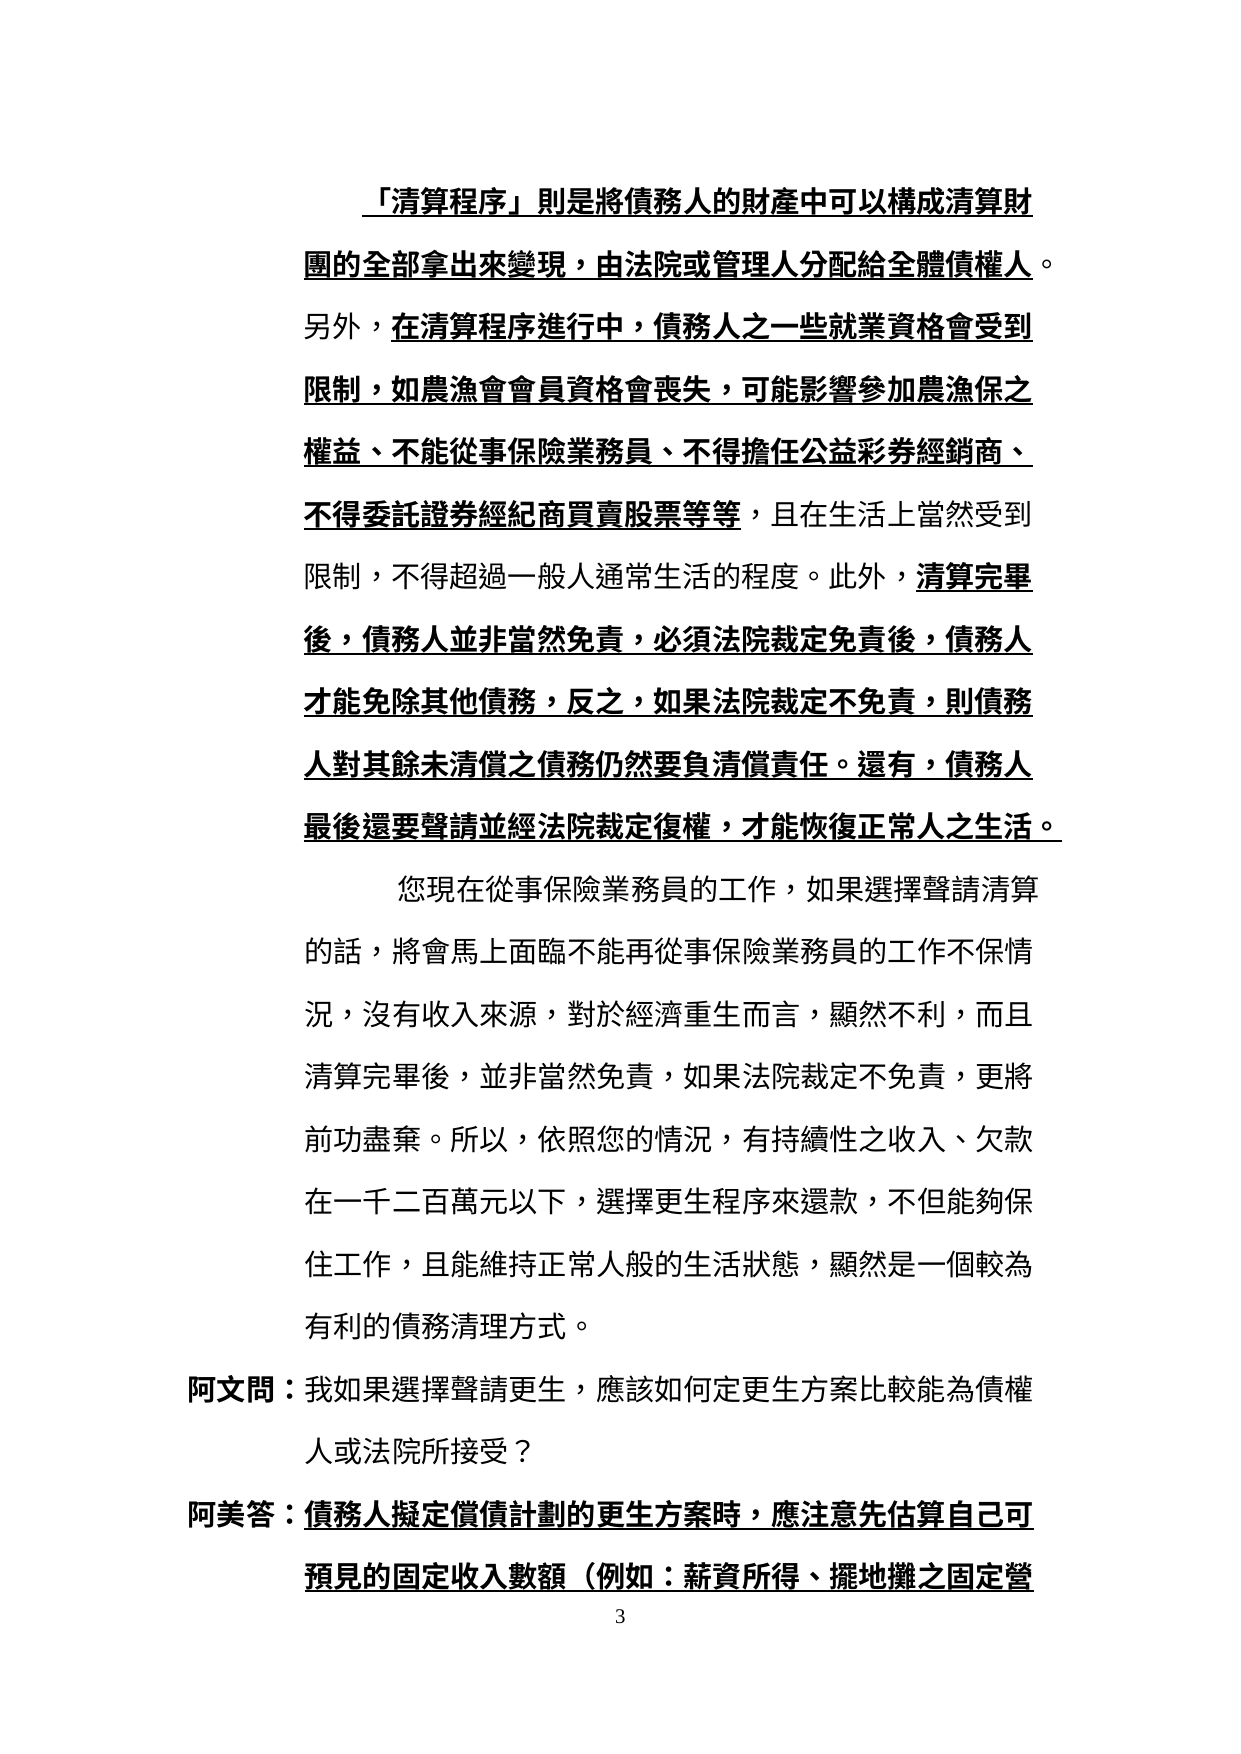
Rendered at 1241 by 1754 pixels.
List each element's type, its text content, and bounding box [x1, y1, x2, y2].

text 您現在從事保險業務員的工作，如果選擇聲請清算的話，將會馬上面臨不能再從事保險業務員的工作不保情況，沒有收入來源，對於經濟重生而言，顯然不利，而且清算完畢後，並非當然免責，如果法院裁定不免責，更將前功盡棄。所以，依照您的情況，有持續性之收入、欠款在一千二百萬元以下，選擇更生程序來還款，不但能夠保住工作，且能維持正常人般的生活狀態，顯然是一個較為有利的債務清理方式。 [187, 846, 1053, 1346]
text 「清算程序」則是將債務人的財產中可以構成清算財團的全部拿出來變現，由法院或管理人分配給全體債權人。另外，在清算程序進行中，債務人之一些就業資格會受到限制，如農漁會會員資格會喪失，可能影響參加農漁保之權益、不能從事保險業務員、不得擔任公益彩券經銷商、不得委託證券經紀商買賣股票等等，且在生活上當然受到限制，不得超過一般人通常生活的程度。此外，清算完畢後，債務人並非當然免責，必須法院裁定免責後，債務人才能免除其他債務，反之，如果法院裁定不免責，則債務人對其餘未清償之債務仍然要負清償責任。還有，債務人最後還要聲請並經法院裁定復權，才能恢復正常人之生活。 [303, 158, 1053, 840]
text 阿文問：我如果選擇聲請更生，應該如何定更生方案比較能為債權人或法院所接受？ [187, 1346, 1053, 1471]
text 阿美答：債務人擬定償債計劃的更生方案時，應注意先估算自己可預見的固定收入數額（例如：薪資所得、擺地攤之固定營業所得、兼差開計程車之營業所得等等），然後扣除合理的生活必要費用，將其餘金額全數用以償債，在計算合理的生活必要費用時，宜注意應儘可能節儉，不要讓債權人認為債務人在更生期間所要過的生活高於一般生活水準，否則不易獲得債權人之同意，但也不要高估自己的還款能力，因為，如果訂出不易履行之更生方案，例如依您的狀況，現在收入每月約四萬五千元左右，如果同意每月還款四萬元之方案，您及您的兒子每月之生活費用即僅餘五千元左右，顯然難以為繼，不應該為求每月多清償一些款項，反而造成將來不能依方案履行，而達不到免責之預期。 [187, 1471, 1053, 1596]
